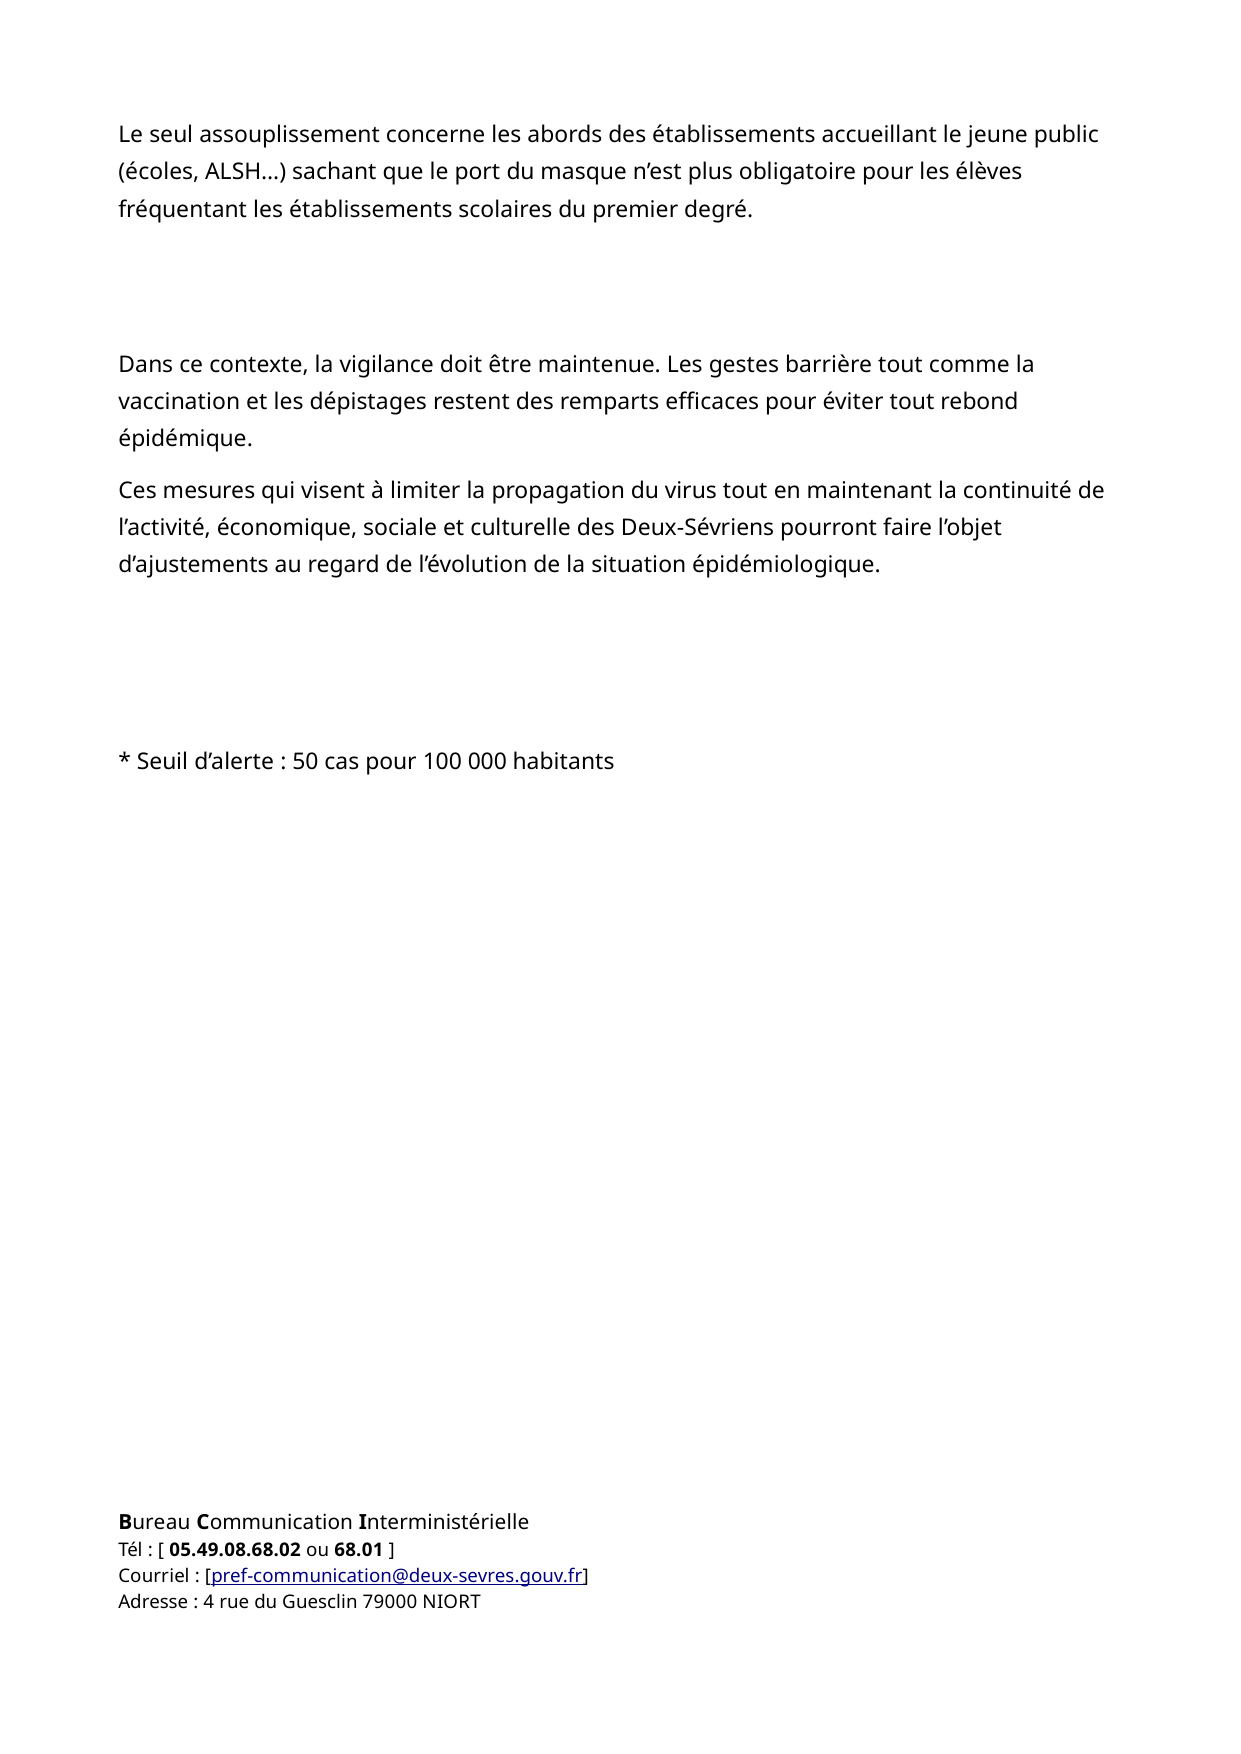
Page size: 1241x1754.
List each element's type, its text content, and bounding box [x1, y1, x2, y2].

text Ces mesures qui visent à limiter la propagation du virus tout en maintenant la continuité de l’activité, économique, sociale et culturelle des Deux-Sévriens pourront faire l’objet d’ajustements au regard de l’évolution de la situation épidémiologique. [118, 474, 1122, 579]
text * Seuil d’alerte : 50 cas pour 100 000 habitants [118, 745, 1122, 776]
text Dans ce contexte, la vigilance doit être maintenue. Les gestes barrière tout comme la vaccination et les dépistages restent des remparts efficaces pour éviter tout rebond épidémique. [118, 348, 1122, 453]
text Le seul assouplissement concerne les abords des établissements accueillant le jeune public (écoles, ALSH...) sachant que le port du masque n’est plus obligatoire pour les élèves fréquentant les établissements scolaires du premier degré. [118, 118, 1122, 223]
